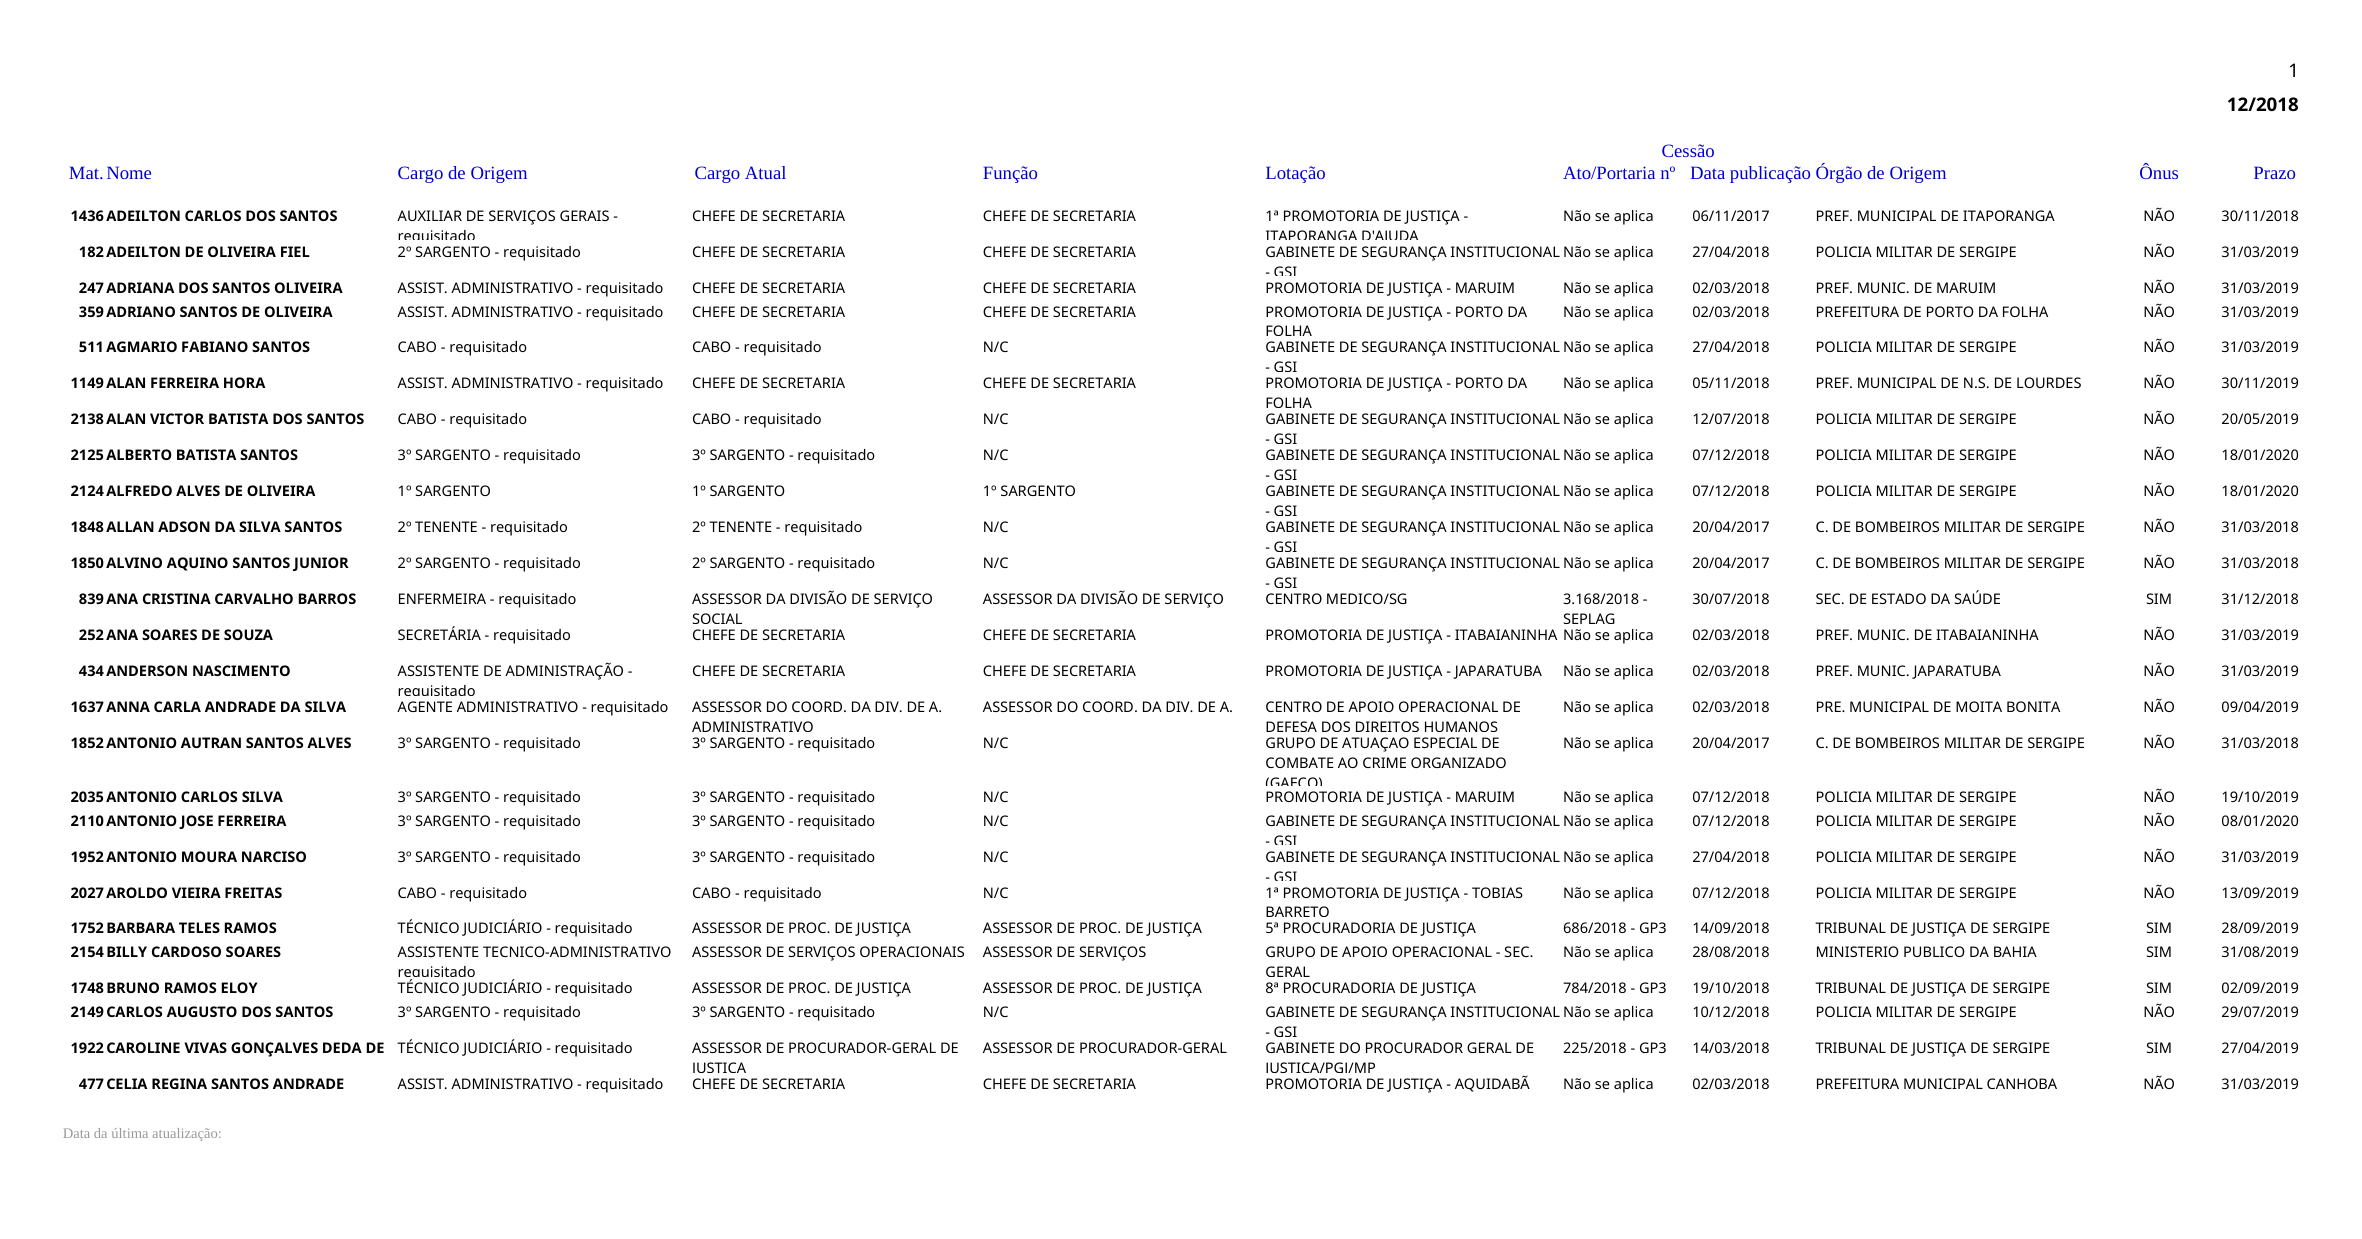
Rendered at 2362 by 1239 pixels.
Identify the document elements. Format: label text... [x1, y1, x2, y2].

table_cell [0, 241, 63, 264]
table_cell [1692, 611, 2361, 623]
table_cell 686/2018 - GP3 [1563, 918, 1692, 941]
table_cell 3º SARGENTO - requisitado [692, 787, 983, 809]
table_cell [0, 1061, 692, 1073]
table_cell TÉCNICO JUDICIÁRIO - requisitado [398, 978, 692, 1001]
table_cell Não se aplica [1563, 697, 1692, 719]
table_cell [2299, 883, 2361, 905]
table_cell [1563, 264, 2361, 276]
table_cell ANTONIO MOURA NARCISO [106, 846, 397, 869]
table_cell BARBARA TELES RAMOS [106, 918, 397, 941]
table_cell CABO - requisitado [398, 883, 692, 905]
table_cell SECRETÁRIA - requisitado [398, 625, 692, 647]
table_cell ASSESSOR DO COORD. DA DIV. DE A. [983, 697, 1265, 719]
table_cell ALAN FERREIRA HORA [106, 373, 397, 396]
table_cell [0, 1025, 1265, 1037]
table_cell GABINETE DE SEGURANÇA INSTITUCIONAL - GSI [1265, 846, 1563, 881]
table_cell CHEFE DE SECRETARIA [983, 206, 1265, 228]
table_cell Não se aplica [1563, 883, 1692, 905]
table_cell [0, 846, 63, 869]
table_cell NÃO [2119, 553, 2199, 575]
table_cell [0, 228, 397, 240]
table_cell CHEFE DE SECRETARIA [983, 278, 1265, 300]
table_cell [0, 697, 63, 719]
table_cell [0, 324, 1265, 336]
table_cell TÉCNICO JUDICIÁRIO - requisitado [398, 1038, 692, 1061]
table_cell 27/04/2018 [1692, 846, 1815, 869]
table_cell [0, 625, 63, 647]
table_cell N/C [983, 553, 1265, 575]
table_cell [0, 396, 1265, 408]
table_cell NÃO [2119, 697, 2199, 719]
table_cell [2299, 1074, 2361, 1097]
table_cell [0, 432, 1265, 444]
table_cell [0, 811, 63, 833]
table_cell POLICIA MILITAR DE SERGIPE [1815, 883, 2119, 905]
table_cell [983, 611, 1563, 623]
table_cell C. DE BOMBEIROS MILITAR DE SERGIPE [1815, 517, 2119, 539]
table_cell [1563, 869, 2361, 881]
table_cell [0, 733, 63, 755]
table_cell PREF. MUNIC. JAPARATUBA [1815, 661, 2119, 683]
table_cell AROLDO VIEIRA FREITAS [106, 883, 397, 905]
table_cell 09/04/2019 [2199, 697, 2299, 719]
table_cell PREF. MUNICIPAL DE N.S. DE LOURDES [1815, 373, 2119, 396]
table_cell [0, 1074, 63, 1097]
table_cell NÃO [2119, 811, 2199, 833]
table_cell 14/09/2018 [1692, 918, 1815, 941]
table_cell Não se aplica [1563, 1074, 1692, 1097]
table_cell NÃO [2119, 206, 2199, 228]
table_cell N/C [983, 409, 1265, 432]
table_cell 27/04/2019 [2199, 1038, 2299, 1061]
table_cell GABINETE DE SEGURANÇA INSTITUCIONAL - GSI [1265, 517, 1563, 551]
table_cell AUXILIAR DE SERVIÇOS GERAIS - requisitado [398, 206, 692, 240]
table_cell [0, 1127, 63, 1149]
table_cell [0, 905, 1265, 917]
table_cell 02/03/2018 [1692, 301, 1815, 324]
table_cell [0, 978, 63, 1001]
table_cell [2299, 241, 2361, 264]
table_cell 1ª PROMOTORIA DE JUSTIÇA - TOBIAS BARRETO [1265, 883, 1563, 917]
table_cell 31/03/2019 [2199, 846, 2299, 869]
table_cell Ato/Portaria nº [1563, 162, 1690, 192]
table_cell 02/03/2018 [1692, 697, 1815, 719]
table_cell 3º SARGENTO - requisitado [692, 1002, 983, 1025]
table_cell 02/03/2018 [1692, 1074, 1815, 1097]
table_cell GABINETE DO PROCURADOR GERAL DE JUSTIÇA/PGJ/MP [1265, 1038, 1563, 1073]
table_cell 18/01/2020 [2199, 445, 2299, 468]
table_cell 2º SARGENTO - requisitado [398, 241, 692, 264]
table_cell SIM [2119, 918, 2199, 941]
table_cell POLICIA MILITAR DE SERGIPE [1815, 846, 2119, 869]
table_cell [1563, 719, 2361, 731]
table_cell ANTONIO CARLOS SILVA [106, 787, 397, 809]
table_cell 2º TENENTE - requisitado [398, 517, 692, 539]
table_cell Não se aplica [1563, 553, 1692, 575]
table_cell Não se aplica [1563, 481, 1692, 503]
table_cell [1563, 432, 2361, 444]
table_cell NÃO [2119, 787, 2199, 809]
table_cell 07/12/2018 [1692, 481, 1815, 503]
table_cell [1563, 228, 2361, 240]
table_cell 28/08/2018 [1692, 942, 1815, 965]
table_cell 31/08/2019 [2199, 942, 2299, 965]
table_cell 31/03/2019 [2199, 301, 2299, 324]
table_cell 182 [63, 241, 103, 264]
table_cell [2299, 278, 2361, 300]
table_cell 1850 [63, 553, 103, 575]
table_cell ANTONIO JOSE FERREIRA [106, 811, 397, 833]
table_cell ADEILTON CARLOS DOS SANTOS [106, 206, 397, 228]
table_cell PREFEITURA DE PORTO DA FOLHA [1815, 301, 2119, 324]
table_cell [2299, 733, 2361, 755]
table_cell 07/12/2018 [1692, 811, 1815, 833]
table_cell NÃO [2119, 409, 2199, 432]
table_cell [2299, 918, 2361, 941]
table_cell 30/11/2019 [2199, 373, 2299, 396]
table_cell 477 [63, 1074, 103, 1097]
table_cell GABINETE DE SEGURANÇA INSTITUCIONAL - GSI [1265, 481, 1563, 516]
table_cell 31/03/2018 [2199, 517, 2299, 539]
table_cell 29/07/2019 [2199, 1002, 2299, 1025]
table_cell NÃO [2119, 481, 2199, 503]
table_cell [2299, 553, 2361, 575]
table_cell NÃO [2119, 445, 2199, 468]
table_cell 1436 [63, 206, 103, 228]
table_cell SEC. DE ESTADO DA SAÚDE [1815, 589, 2119, 611]
table_cell CHEFE DE SECRETARIA [983, 661, 1265, 683]
table_cell N/C [983, 445, 1265, 468]
table_cell SIM [2119, 1038, 2199, 1061]
table_cell 2138 [63, 409, 103, 432]
table_cell [0, 1038, 63, 1061]
table_cell 1852 [63, 733, 103, 755]
table_cell [0, 883, 63, 905]
table_cell 3º SARGENTO - requisitado [692, 733, 983, 755]
table_cell [2299, 661, 2361, 683]
table_cell GRUPO DE ATUAÇAO ESPECIAL DE COMBATE AO CRIME ORGANIZADO (GAECO) [1265, 733, 1563, 785]
table_cell 31/03/2019 [2199, 1074, 2299, 1097]
table_cell ALFREDO ALVES DE OLIVEIRA [106, 481, 397, 503]
table_cell [2296, 162, 2361, 192]
table_cell 07/12/2018 [1692, 883, 1815, 905]
table_cell Cessão [1563, 140, 1813, 162]
table_cell 3º SARGENTO - requisitado [692, 846, 983, 869]
table_cell [0, 481, 63, 503]
table_cell CHEFE DE SECRETARIA [692, 278, 983, 300]
table_cell [2299, 846, 2361, 869]
table_cell [0, 611, 692, 623]
table_cell 31/03/2019 [2199, 661, 2299, 683]
table_cell [0, 504, 1265, 516]
table_cell NÃO [2119, 625, 2199, 647]
table_cell Cargo Atual [694, 162, 983, 192]
table_cell [0, 575, 1265, 587]
table_cell CAROLINE VIVAS GONÇALVES DEDA DE [106, 1038, 397, 1061]
table_cell ALVINO AQUINO SANTOS JUNIOR [106, 553, 397, 575]
table_cell [1563, 683, 2361, 695]
table_cell PREF. MUNIC. DE ITABAIANINHA [1815, 625, 2119, 647]
table_cell Função [983, 162, 1265, 192]
table_cell ASSESSOR DA DIVISÃO DE SERVIÇO [983, 589, 1265, 611]
table_cell [0, 195, 2361, 202]
table_cell 02/03/2018 [1692, 661, 1815, 683]
table_cell [983, 719, 1265, 731]
table_cell CHEFE DE SECRETARIA [692, 241, 983, 264]
table_cell 31/03/2019 [2199, 337, 2299, 360]
table_cell 434 [63, 661, 103, 683]
table_cell CABO - requisitado [692, 409, 983, 432]
table_cell 2154 [63, 942, 103, 965]
table_cell 1848 [63, 517, 103, 539]
table_cell 1748 [63, 978, 103, 1001]
table_cell PROMOTORIA DE JUSTIÇA - MARUIM [1265, 787, 1563, 809]
table_cell [2299, 942, 2361, 965]
table_cell 3.168/2018 - SEPLAG [1563, 589, 1692, 623]
table_cell GABINETE DE SEGURANÇA INSTITUCIONAL - GSI [1265, 811, 1563, 845]
table_cell 20/04/2017 [1692, 553, 1815, 575]
table_cell [0, 1103, 2361, 1125]
table_cell POLICIA MILITAR DE SERGIPE [1815, 241, 2119, 264]
table_cell ASSIST. ADMINISTRATIVO - requisitado [398, 301, 692, 324]
table_cell Prazo [2199, 162, 2296, 192]
table_cell [0, 942, 63, 965]
table_cell TRIBUNAL DE JUSTIÇA DE SERGIPE [1815, 978, 2119, 1001]
table_cell BILLY CARDOSO SOARES [106, 942, 397, 965]
table_cell [2299, 373, 2361, 396]
table_cell [0, 360, 1265, 372]
table_cell POLICIA MILITAR DE SERGIPE [1815, 337, 2119, 360]
table_cell 1922 [63, 1038, 103, 1061]
table_cell [2299, 811, 2361, 833]
table_cell Não se aplica [1563, 206, 1692, 228]
table_cell [0, 787, 63, 809]
table_cell [0, 918, 63, 941]
table_cell C. DE BOMBEIROS MILITAR DE SERGIPE [1815, 733, 2119, 755]
table_cell 2149 [63, 1002, 103, 1025]
table_cell 02/03/2018 [1692, 278, 1815, 300]
table_cell 784/2018 - GP3 [1563, 978, 1692, 1001]
table_cell 3º SARGENTO - requisitado [692, 811, 983, 833]
table_cell [0, 661, 63, 683]
table_cell NÃO [2119, 241, 2199, 264]
table_cell [1563, 540, 2361, 551]
table_cell 5ª PROCURADORIA DE JUSTIÇA [1265, 918, 1563, 941]
table_cell ASSIST. ADMINISTRATIVO - requisitado [398, 278, 692, 300]
table_cell [1563, 468, 2361, 479]
table_cell [2299, 481, 2361, 503]
table_cell Não se aplica [1563, 517, 1692, 539]
table_cell TRIBUNAL DE JUSTIÇA DE SERGIPE [1815, 918, 2119, 941]
table_cell 3º SARGENTO - requisitado [398, 733, 692, 755]
table_cell 1637 [63, 697, 103, 719]
table_cell 1º SARGENTO [983, 481, 1265, 503]
table_cell [0, 264, 1265, 276]
table_cell TÉCNICO JUDICIÁRIO - requisitado [398, 918, 692, 941]
table_cell 3º SARGENTO - requisitado [398, 1002, 692, 1025]
table_cell [0, 125, 2361, 136]
table_cell [0, 278, 63, 300]
table_cell GABINETE DE SEGURANÇA INSTITUCIONAL - GSI [1265, 553, 1563, 587]
table_cell ADRIANO SANTOS DE OLIVEIRA [106, 301, 397, 324]
table_cell N/C [983, 811, 1265, 833]
table_cell [0, 540, 1265, 551]
table_cell CARLOS AUGUSTO DOS SANTOS [106, 1002, 397, 1025]
table_cell Não se aplica [1563, 942, 1692, 965]
table_cell ALAN VICTOR BATISTA DOS SANTOS [106, 409, 397, 432]
table_cell 20/05/2019 [2199, 409, 2299, 432]
table_cell 2124 [63, 481, 103, 503]
table_cell Mat. [60, 162, 103, 192]
table_cell 28/09/2019 [2199, 918, 2299, 941]
table_cell [1563, 360, 2361, 372]
table_cell SIM [2119, 978, 2199, 1001]
table_cell PROMOTORIA DE JUSTIÇA - MARUIM [1265, 278, 1563, 300]
table_cell SIM [2119, 942, 2199, 965]
table_cell 20/04/2017 [1692, 517, 1815, 539]
table_cell 31/03/2019 [2199, 625, 2299, 647]
table_cell MINISTERIO PUBLICO DA BAHIA [1815, 942, 2119, 965]
table_cell PRE. MUNICIPAL DE MOITA BONITA [1815, 697, 2119, 719]
table_cell 30/07/2018 [1692, 589, 1815, 611]
table_cell NÃO [2119, 846, 2199, 869]
table_cell 19/10/2019 [2199, 787, 2299, 809]
table_cell PREFEITURA MUNICIPAL CANHOBA [1815, 1074, 2119, 1097]
table_cell [1563, 833, 2361, 845]
table_cell 1ª PROMOTORIA DE JUSTIÇA - ITAPORANGA D'AJUDA [1265, 206, 1563, 240]
table_cell CABO - requisitado [398, 409, 692, 432]
table_cell [2299, 517, 2361, 539]
table_cell 05/11/2018 [1692, 373, 1815, 396]
table_cell [254, 1127, 2361, 1149]
table_cell [0, 85, 2361, 91]
table_cell GRUPO DE APOIO OPERACIONAL - SEC. GERAL [1265, 942, 1563, 977]
table_cell Não se aplica [1563, 811, 1692, 833]
table_cell Não se aplica [1563, 787, 1692, 809]
table_cell [1563, 1061, 2361, 1073]
table_cell 3º SARGENTO - requisitado [398, 846, 692, 869]
table_cell GABINETE DE SEGURANÇA INSTITUCIONAL - GSI [1265, 337, 1563, 372]
table_cell 3º SARGENTO - requisitado [398, 445, 692, 468]
table_cell 31/03/2019 [2199, 278, 2299, 300]
table_cell NÃO [2119, 883, 2199, 905]
table_cell [2299, 206, 2361, 228]
table_cell ASSESSOR DE PROCURADOR-GERAL [983, 1038, 1265, 1061]
table_cell CHEFE DE SECRETARIA [983, 1074, 1265, 1097]
table_cell [0, 337, 63, 360]
table_cell Data da última atualização: [63, 1125, 254, 1149]
table_cell 06/11/2017 [1692, 206, 1815, 228]
table_cell NÃO [2119, 1002, 2199, 1025]
table_cell CHEFE DE SECRETARIA [692, 301, 983, 324]
table_cell [2299, 301, 2361, 324]
table_cell ASSESSOR DE PROCURADOR-GERAL DE JUSTIÇA [692, 1038, 983, 1073]
table_cell 19/10/2018 [1692, 978, 1815, 1001]
table_cell GABINETE DE SEGURANÇA INSTITUCIONAL - GSI [1265, 409, 1563, 444]
table_cell [0, 57, 2148, 84]
table_cell [1563, 324, 2361, 336]
table_cell CHEFE DE SECRETARIA [983, 241, 1265, 264]
table_cell 839 [63, 589, 103, 611]
table_cell 3º SARGENTO - requisitado [692, 445, 983, 468]
table_cell AGMARIO FABIANO SANTOS [106, 337, 397, 360]
table_cell 3º SARGENTO - requisitado [398, 787, 692, 809]
table_cell 31/03/2018 [2199, 733, 2299, 755]
table_cell 18/01/2020 [2199, 481, 2299, 503]
table_cell [2299, 1038, 2361, 1061]
table_cell Não se aplica [1563, 733, 1692, 755]
table_cell [1563, 504, 2361, 516]
table_cell [2299, 787, 2361, 809]
table_cell NÃO [2119, 337, 2199, 360]
table_cell ASSESSOR DE PROC. DE JUSTIÇA [983, 978, 1265, 1001]
table_cell ALLAN ADSON DA SILVA SANTOS [106, 517, 397, 539]
table_cell 10/12/2018 [1692, 1002, 1815, 1025]
table_cell POLICIA MILITAR DE SERGIPE [1815, 787, 2119, 809]
table_cell [2299, 57, 2361, 84]
table_cell NÃO [2119, 373, 2199, 396]
table_cell 8ª PROCURADORIA DE JUSTIÇA [1265, 978, 1563, 1001]
table_cell 12/07/2018 [1692, 409, 1815, 432]
table_cell PROMOTORIA DE JUSTIÇA - PORTO DA FOLHA [1265, 373, 1563, 408]
table_cell Não se aplica [1563, 337, 1692, 360]
table_cell 1º SARGENTO [692, 481, 983, 503]
table_cell [0, 206, 63, 228]
table_cell N/C [983, 337, 1265, 360]
table_cell 3º SARGENTO - requisitado [398, 811, 692, 833]
table_cell ALBERTO BATISTA SANTOS [106, 445, 397, 468]
table_cell [2299, 445, 2361, 468]
table_cell POLICIA MILITAR DE SERGIPE [1815, 409, 2119, 432]
table_cell Órgão de Origem [1815, 162, 2119, 192]
table_header [0, 0, 2361, 57]
table_cell 07/12/2018 [1692, 787, 1815, 809]
table_cell N/C [983, 733, 1265, 755]
table_cell ASSESSOR DE PROC. DE JUSTIÇA [692, 918, 983, 941]
table_cell CABO - requisitado [692, 883, 983, 905]
table_cell ANA CRISTINA CARVALHO BARROS [106, 589, 397, 611]
table_cell [2299, 1002, 2361, 1025]
table_cell CHEFE DE SECRETARIA [983, 625, 1265, 647]
table_cell 08/01/2020 [2199, 811, 2299, 833]
table_cell Não se aplica [1563, 625, 1692, 647]
table_cell C. DE BOMBEIROS MILITAR DE SERGIPE [1815, 553, 2119, 575]
table_cell CHEFE DE SECRETARIA [983, 373, 1265, 396]
table_cell ASSISTENTE DE ADMINISTRAÇÃO - requisitado [398, 661, 692, 695]
table_cell [983, 1061, 1265, 1073]
table_cell PROMOTORIA DE JUSTIÇA - JAPARATUBA [1265, 661, 1563, 695]
table_cell ANA SOARES DE SOUZA [106, 625, 397, 647]
table_cell 1º SARGENTO [398, 481, 692, 503]
table_cell ANDERSON NASCIMENTO [106, 661, 397, 683]
table_cell [1563, 396, 2361, 408]
table_cell N/C [983, 787, 1265, 809]
table_cell [2299, 409, 2361, 432]
table_cell NÃO [2119, 1074, 2199, 1097]
table_cell 13/09/2019 [2199, 883, 2299, 905]
table_cell 31/12/2018 [2199, 589, 2299, 611]
table_cell 2º TENENTE - requisitado [692, 517, 983, 539]
table_cell ASSESSOR DE PROC. DE JUSTIÇA [692, 978, 983, 1001]
table_cell NÃO [2119, 733, 2199, 755]
table_cell ANTONIO AUTRAN SANTOS ALVES [106, 733, 397, 755]
table_cell PROMOTORIA DE JUSTIÇA - ITABAIANINHA [1265, 625, 1563, 659]
table_cell [0, 647, 1265, 659]
table_cell 12/2018 [2202, 91, 2299, 124]
table_cell [1563, 1025, 2361, 1037]
table_cell ENFERMEIRA - requisitado [398, 589, 692, 611]
table_cell [0, 869, 1265, 881]
table_cell CENTRO MEDICO/SG [1265, 589, 1563, 611]
table_cell [0, 683, 397, 695]
table_cell POLICIA MILITAR DE SERGIPE [1815, 481, 2119, 503]
table_cell Não se aplica [1563, 373, 1692, 396]
table_cell [1563, 647, 2361, 659]
table_cell 07/12/2018 [1692, 445, 1815, 468]
table_cell 2º SARGENTO - requisitado [398, 553, 692, 575]
table_cell [0, 409, 63, 432]
table_cell [0, 301, 63, 324]
table_cell 31/03/2019 [2199, 241, 2299, 264]
table_cell Não se aplica [1563, 846, 1692, 869]
table_cell ASSESSOR DA DIVISÃO DE SERVIÇO SOCIAL [692, 589, 983, 623]
table_cell [2299, 625, 2361, 647]
table_cell [1563, 965, 2361, 977]
table_cell [0, 517, 63, 539]
table_cell TRIBUNAL DE JUSTIÇA DE SERGIPE [1815, 1038, 2119, 1061]
table_cell [0, 553, 63, 575]
table_cell [2299, 589, 2361, 611]
table_cell N/C [983, 1002, 1265, 1025]
table_cell [0, 755, 1265, 785]
table_cell 20/04/2017 [1692, 733, 1815, 755]
table_cell [1563, 755, 2361, 785]
table_cell [2299, 91, 2361, 124]
table_cell PROMOTORIA DE JUSTIÇA - AQUIDABÃ [1265, 1074, 1563, 1097]
table_cell Não se aplica [1563, 409, 1692, 432]
table_cell [0, 719, 692, 731]
table_cell [983, 965, 1265, 977]
table_cell GABINETE DE SEGURANÇA INSTITUCIONAL - GSI [1265, 1002, 1563, 1037]
table_cell 225/2018 - GP3 [1563, 1038, 1692, 1061]
table_cell CABO - requisitado [692, 337, 983, 360]
table_cell 30/11/2018 [2199, 206, 2299, 228]
table_cell N/C [983, 846, 1265, 869]
table_cell [0, 965, 397, 977]
table_cell NÃO [2119, 517, 2199, 539]
table_cell PREF. MUNIC. DE MARUIM [1815, 278, 2119, 300]
table_cell [1813, 140, 2361, 162]
table_cell [0, 162, 60, 192]
table_cell Não se aplica [1563, 661, 1692, 683]
table_cell Ônus [2119, 162, 2199, 192]
table_cell CHEFE DE SECRETARIA [692, 1074, 983, 1097]
table_cell 247 [63, 278, 103, 300]
table_cell 1952 [63, 846, 103, 869]
table_cell 31/03/2018 [2199, 553, 2299, 575]
table_cell [0, 468, 1265, 479]
table_cell ANNA CARLA ANDRADE DA SILVA [106, 697, 397, 719]
table_cell SIM [2119, 589, 2199, 611]
table_cell [2299, 337, 2361, 360]
table_cell ASSESSOR DE SERVIÇOS OPERACIONAIS [692, 942, 983, 977]
table_cell 27/04/2018 [1692, 241, 1815, 264]
table_cell Nome [106, 162, 397, 192]
table_cell CHEFE DE SECRETARIA [692, 625, 983, 647]
table_cell AGENTE ADMINISTRATIVO - requisitado [398, 697, 692, 719]
table_cell Não se aplica [1563, 301, 1692, 324]
table_cell N/C [983, 517, 1265, 539]
table_cell Não se aplica [1563, 241, 1692, 264]
table_cell Data publicação [1690, 162, 1815, 192]
table_cell [692, 228, 1265, 240]
table_cell ASSESSOR DO COORD. DA DIV. DE A. ADMINISTRATIVO [692, 697, 983, 731]
table_cell [0, 140, 1563, 162]
table_cell 2027 [63, 883, 103, 905]
table_cell POLICIA MILITAR DE SERGIPE [1815, 1002, 2119, 1025]
table_cell PREF. MUNICIPAL DE ITAPORANGA [1815, 206, 2119, 228]
table_cell Não se aplica [1563, 445, 1692, 468]
table_cell Não se aplica [1563, 278, 1692, 300]
table_cell Cargo de Origem [398, 162, 692, 192]
table_cell [0, 1097, 2361, 1103]
table_cell ASSIST. ADMINISTRATIVO - requisitado [398, 1074, 692, 1097]
table_cell [2299, 697, 2361, 719]
table_cell POLICIA MILITAR DE SERGIPE [1815, 811, 2119, 833]
table_cell [692, 683, 1265, 695]
table_cell [0, 373, 63, 396]
table_cell 1 [2148, 57, 2299, 84]
table_cell BRUNO RAMOS ELOY [106, 978, 397, 1001]
table_cell [0, 589, 63, 611]
table_cell ASSISTENTE TECNICO-ADMINISTRATIVO requisitado [398, 942, 692, 977]
table_cell [0, 1002, 63, 1025]
table_cell N/C [983, 883, 1265, 905]
table_cell GABINETE DE SEGURANÇA INSTITUCIONAL - GSI [1265, 241, 1563, 276]
table_cell Lotação [1265, 162, 1563, 192]
table_cell 27/04/2018 [1692, 337, 1815, 360]
table_cell 252 [63, 625, 103, 647]
table_cell CELIA REGINA SANTOS ANDRADE [106, 1074, 397, 1097]
table_cell 1752 [63, 918, 103, 941]
table_cell [1563, 905, 2361, 917]
table_cell CENTRO DE APOIO OPERACIONAL DE DEFESA DOS DIREITOS HUMANOS [1265, 697, 1563, 731]
table_cell [2299, 978, 2361, 1001]
table_cell CHEFE DE SECRETARIA [692, 373, 983, 396]
table_cell ASSIST. ADMINISTRATIVO - requisitado [398, 373, 692, 396]
table_cell NÃO [2119, 278, 2199, 300]
table_cell [0, 91, 2202, 124]
table_cell 2º SARGENTO - requisitado [692, 553, 983, 575]
table_cell 14/03/2018 [1692, 1038, 1815, 1061]
table_cell NÃO [2119, 661, 2199, 683]
table_cell [1563, 575, 2361, 587]
table_cell ADRIANA DOS SANTOS OLIVEIRA [106, 278, 397, 300]
table_cell ASSESSOR DE PROC. DE JUSTIÇA [983, 918, 1265, 941]
table_cell ASSESSOR DE SERVIÇOS [983, 942, 1265, 965]
table_cell CHEFE DE SECRETARIA [983, 301, 1265, 324]
table_cell 359 [63, 301, 103, 324]
table_cell PROMOTORIA DE JUSTIÇA - PORTO DA FOLHA [1265, 301, 1563, 336]
table_cell 02/03/2018 [1692, 625, 1815, 647]
table_cell 02/09/2019 [2199, 978, 2299, 1001]
table_cell CHEFE DE SECRETARIA [692, 206, 983, 228]
table_cell [0, 833, 1265, 845]
table_cell 2110 [63, 811, 103, 833]
table_cell [0, 445, 63, 468]
table_cell 1149 [63, 373, 103, 396]
table_cell Não se aplica [1563, 1002, 1692, 1025]
table_cell NÃO [2119, 301, 2199, 324]
table_cell CABO - requisitado [398, 337, 692, 360]
table_cell CHEFE DE SECRETARIA [692, 661, 983, 683]
table_cell GABINETE DE SEGURANÇA INSTITUCIONAL - GSI [1265, 445, 1563, 479]
table_cell POLICIA MILITAR DE SERGIPE [1815, 445, 2119, 468]
table_cell 511 [63, 337, 103, 360]
table_cell 2035 [63, 787, 103, 809]
table_cell 2125 [63, 445, 103, 468]
table_cell ADEILTON DE OLIVEIRA FIEL [106, 241, 397, 264]
